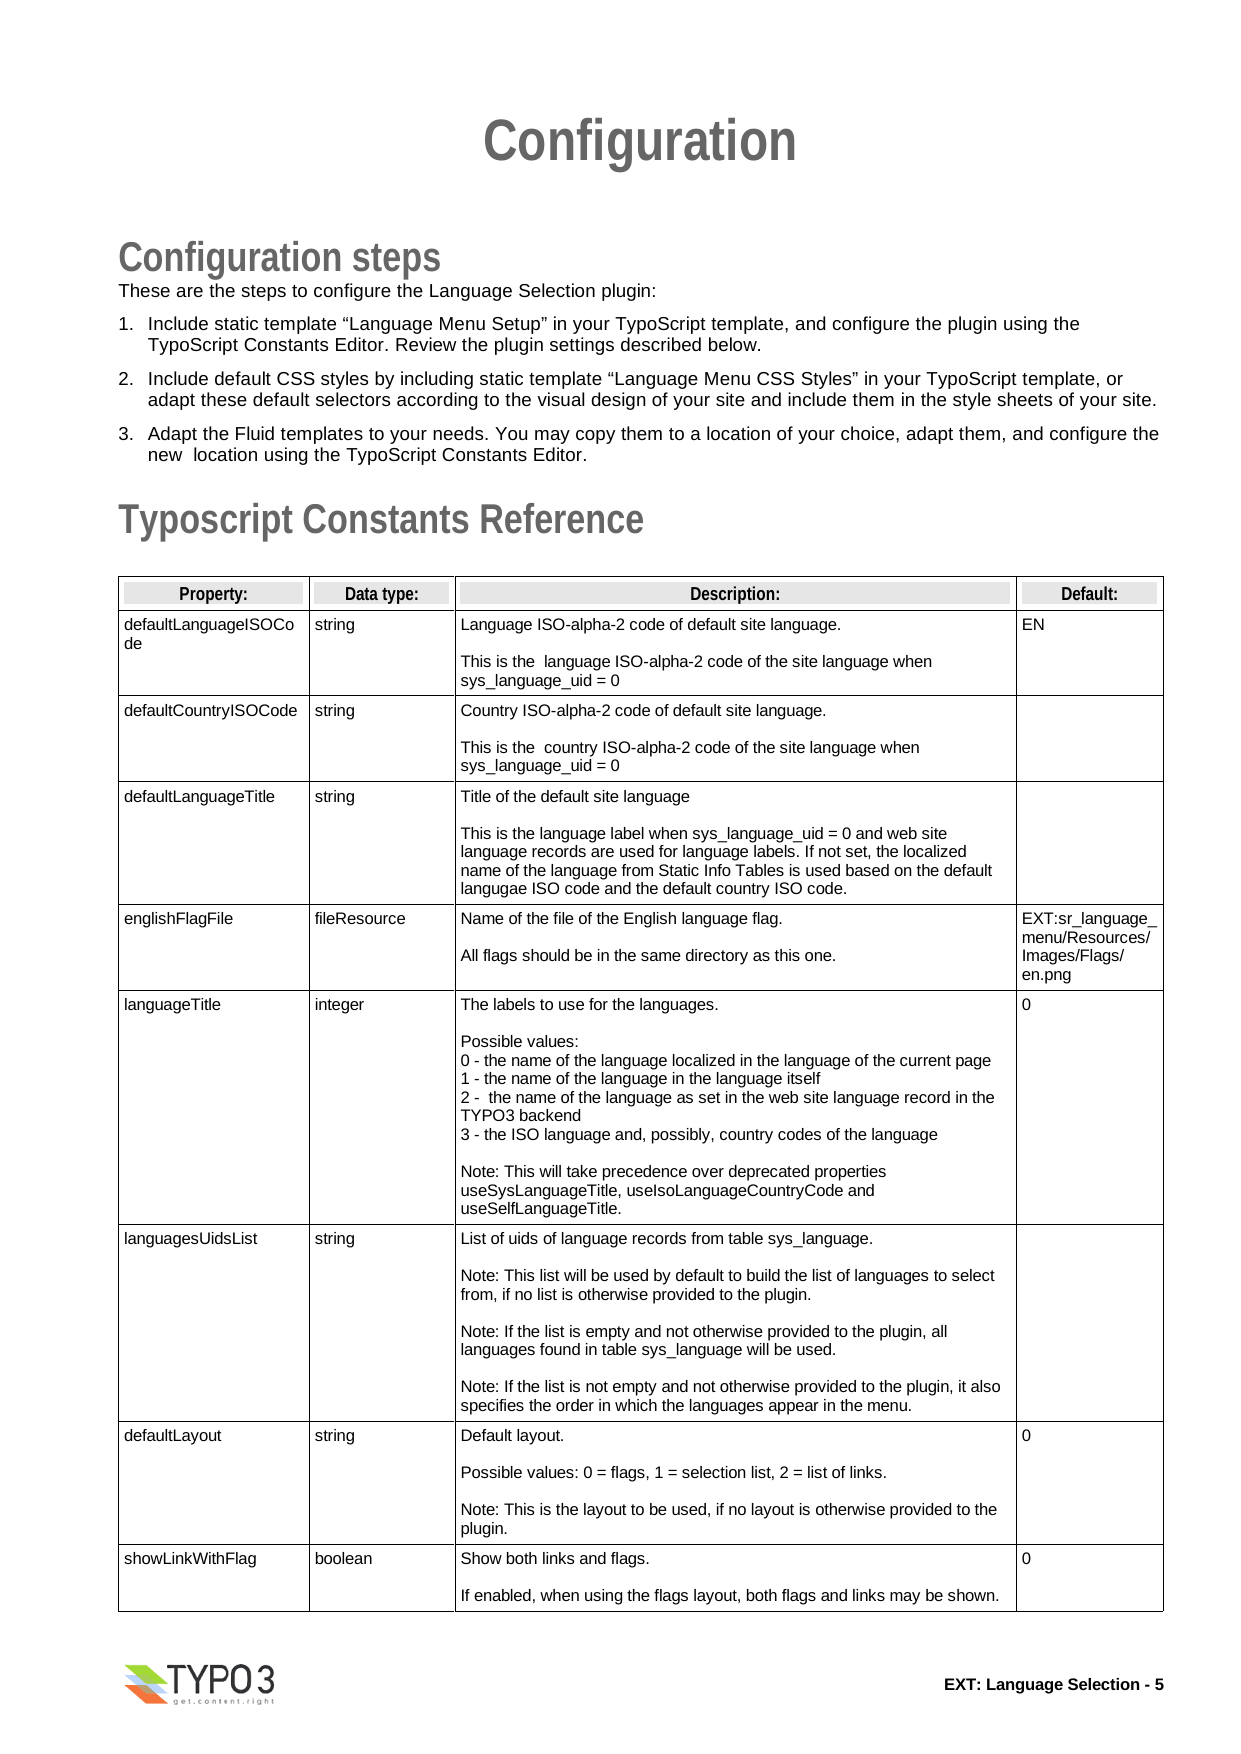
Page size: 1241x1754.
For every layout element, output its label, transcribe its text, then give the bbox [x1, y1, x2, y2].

table_cell englishFlagFile [119, 905, 309, 990]
subtitle Configuration steps [118, 232, 1163, 280]
subtitle Configuration [118, 106, 1163, 173]
table_cell string [310, 1422, 454, 1544]
table_cell List of uids of language records from table sys_language. Note: This list will be used by default to build the list of languages to select from, if no list is otherwise provided to the plugin. Note: If the list is empty and not otherwise provided to the plugin, all languages found in table sys_language will be used. Note: If the list is not empty and not otherwise provided to the plugin, it also specifies the order in which the languages appear in the menu. [456, 1225, 1016, 1421]
table_cell EN [1017, 611, 1163, 695]
table_cell string [310, 611, 454, 695]
table_cell Default layout. Possible values: 0 = flags, 1 = selection list, 2 = list of links. Note: This is the layout to be used, if no layout is otherwise provided to the plugin. [456, 1422, 1016, 1544]
table_header Description: [456, 577, 1016, 610]
table_cell 0 [1017, 991, 1163, 1224]
table_header Data type: [310, 577, 454, 610]
table_cell [1017, 1225, 1163, 1421]
table_cell EXT:sr_language_menu/Resources/Images/Flags/en.png [1017, 905, 1163, 990]
list Include static template “Language Menu Setup” in your TypoScript template, and configure the plugin using the TypoScript Constants Editor. Review the plugin settings described below. [118, 314, 1163, 356]
table_cell string [310, 1225, 454, 1421]
table_cell defaultLanguageISOCode [119, 611, 309, 695]
table_cell Name of the file of the English language flag. All flags should be in the same directory as this one. [456, 905, 1016, 990]
list Adapt the Fluid templates to your needs. You may copy them to a location of your choice, adapt them, and configure the new location using the TypoScript Constants Editor. [118, 423, 1163, 465]
table_cell integer [310, 991, 454, 1224]
table_cell fileResource [310, 905, 454, 990]
table_header Default: [1017, 577, 1163, 610]
table_cell Country ISO-alpha-2 code of default site language. This is the country ISO-alpha-2 code of the site language when sys_language_uid = 0 [456, 696, 1016, 781]
table_cell defaultLanguageTitle [119, 782, 309, 904]
table_cell Language ISO-alpha-2 code of default site language. This is the language ISO-alpha-2 code of the site language when sys_language_uid = 0 [456, 611, 1016, 695]
table_cell languageTitle [119, 991, 309, 1224]
text These are the steps to configure the Language Selection plugin: [118, 280, 1163, 301]
table_cell string [310, 782, 454, 904]
picture [119, 1659, 280, 1710]
table_cell Title of the default site language This is the language label when sys_language_uid = 0 and web site language records are used for language labels. If not set, the localized name of the language from Static Info Tables is used based on the default langugae ISO code and the default country ISO code. [456, 782, 1016, 904]
subtitle Typoscript Constants Reference [118, 494, 1163, 543]
table_cell Show both links and flags. If enabled, when using the flags layout, both flags and links may be shown. [456, 1545, 1016, 1611]
table_cell The labels to use for the languages. Possible values: 0 - the name of the language localized in the language of the current page 1 - the name of the language in the language itself 2 - the name of the language as set in the web site language record in the TYPO3 backend 3 - the ISO language and, possibly, country codes of the language Note: This will take precedence over deprecated properties useSysLanguageTitle, useIsoLanguageCountryCode and useSelfLanguageTitle. [456, 991, 1016, 1224]
table_cell [1017, 696, 1163, 781]
table_cell showLinkWithFlag [119, 1545, 309, 1611]
table_cell 0 [1017, 1422, 1163, 1544]
table_cell boolean [310, 1545, 454, 1611]
table_cell defaultCountryISOCode [119, 696, 309, 781]
list Include default CSS styles by including static template “Language Menu CSS Styles” in your TypoScript template, or adapt these default selectors according to the visual design of your site and include them in the style sheets of your site. [118, 368, 1163, 411]
table_cell string [310, 696, 454, 781]
table_cell defaultLayout [119, 1422, 309, 1544]
table_cell languagesUidsList [119, 1225, 309, 1421]
table_cell 0 [1017, 1545, 1163, 1611]
table_cell [1017, 782, 1163, 904]
table_header Property: [119, 577, 309, 610]
